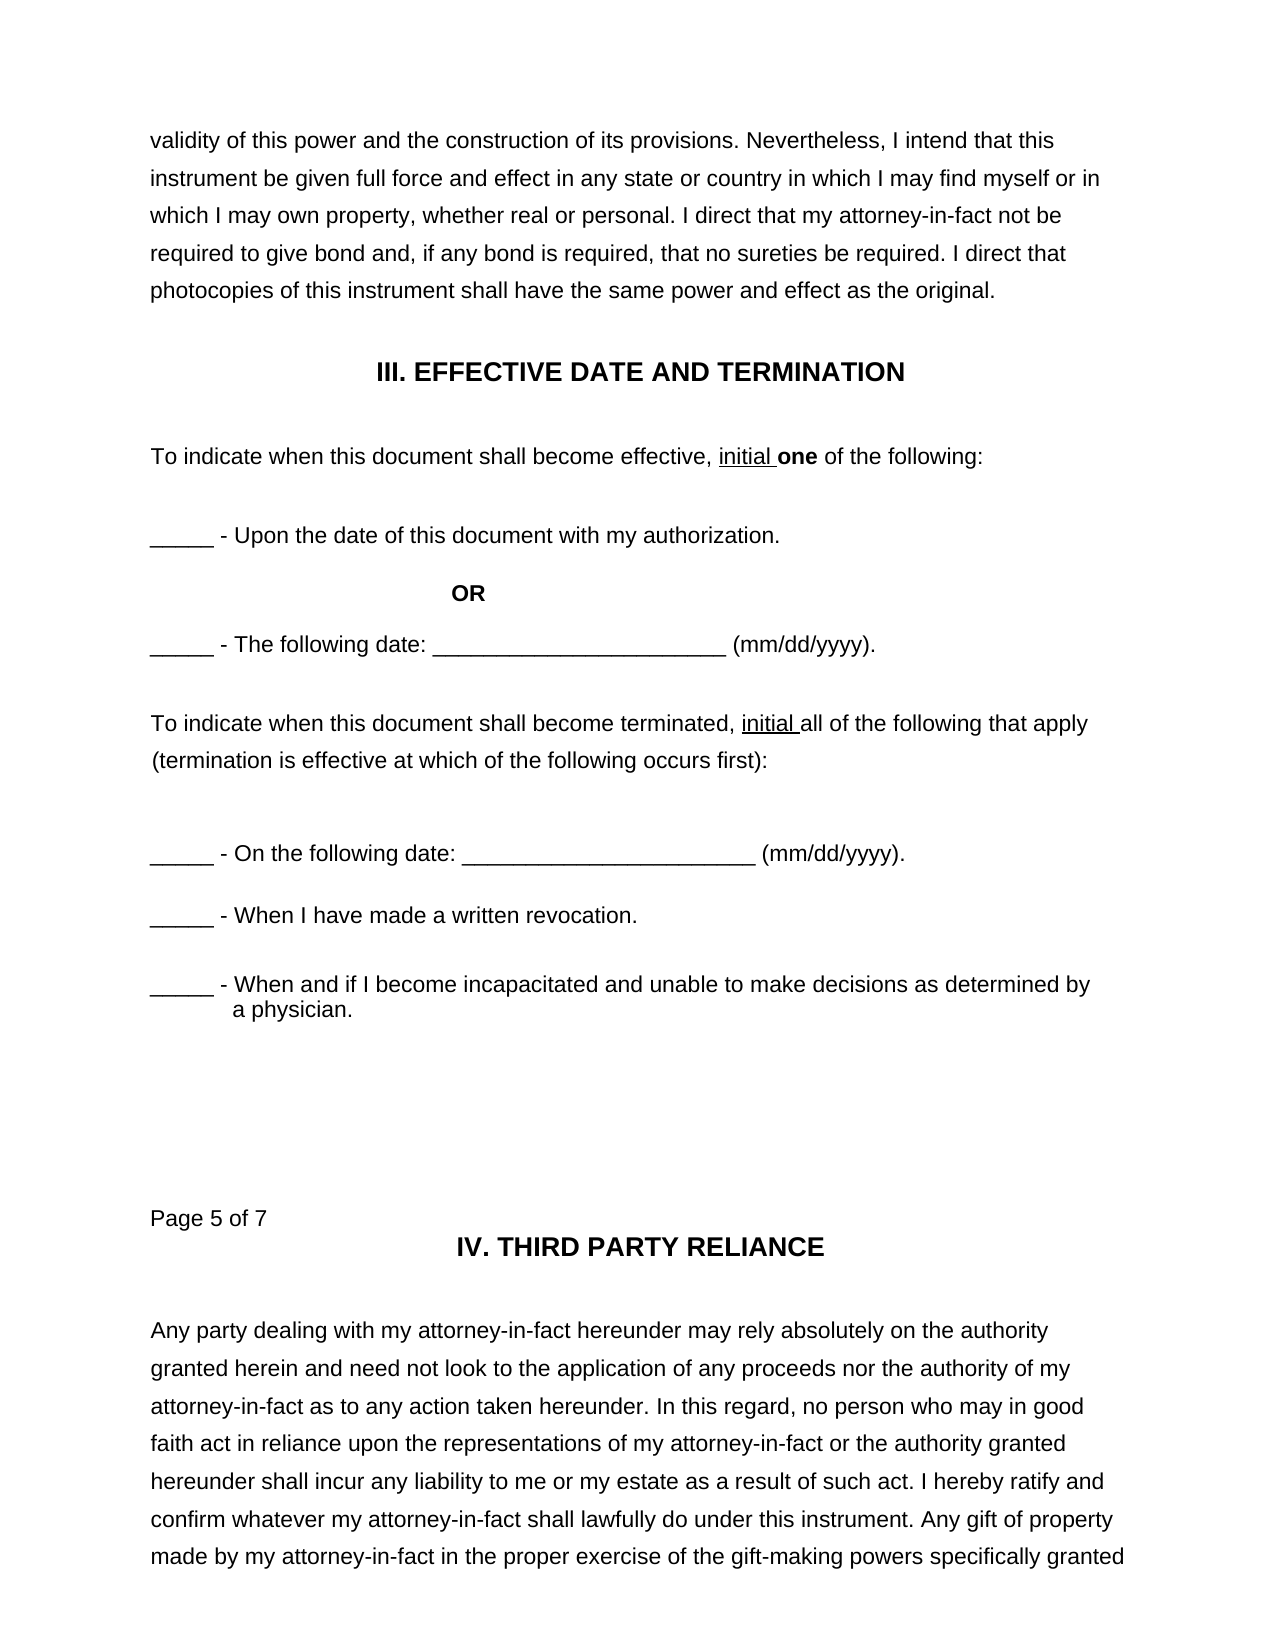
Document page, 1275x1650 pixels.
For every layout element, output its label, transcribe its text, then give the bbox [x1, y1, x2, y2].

text To indicate when this document shall become terminated, initial all of the following that apply (termination is effective at which of the following occurs first): [150, 709, 1094, 773]
text IV. THIRD PARTY RELIANCE [150, 1231, 1132, 1262]
text validity of this power and the construction of its provisions. Nevertheless, I intend that this instrument be given full force and effect in any state or country in which I may find myself or in which I may own property, whether real or personal. I direct that my attorney-in-fact not be required to give bond and, if any bond is required, that no sureties be required. I direct that photocopies of this instrument shall have the same power and effect as the original. [150, 127, 1117, 304]
text To indicate when this document shall become effective, initial one of the following: [150, 443, 1132, 469]
text OR [451, 580, 1132, 606]
text III. EFFECTIVE DATE AND TERMINATION [150, 356, 1132, 388]
text _____ - On the following date: _______________________ (mm/dd/yyyy). _____ - When I have made a written revocation. [150, 839, 906, 929]
text _____ - The following date: _______________________ (mm/dd/yyyy). [150, 631, 1132, 658]
text Any party dealing with my attorney-in-fact hereunder may rely absolutely on the authority granted herein and need not look to the application of any proceeds nor the authority of my attorney-in-fact as to any action taken hereunder. In this regard, no person who may in good faith act in reliance upon the representations of my attorney-in-fact or the authority granted hereunder shall incur any liability to me or my estate as a result of such act. I hereby ratify and confirm whatever my attorney-in-fact shall lawfully do under this instrument. Any gift of property made by my attorney-in-fact in the proper exercise of the gift-making powers specifically granted [150, 1317, 1131, 1569]
text _____ - Upon the date of this document with my authorization. [150, 522, 1132, 548]
text Page 5 of 7 [150, 1204, 1132, 1231]
text _____ - When and if I become incapacitated and unable to make decisions as determined by a physician. [150, 972, 1096, 1022]
